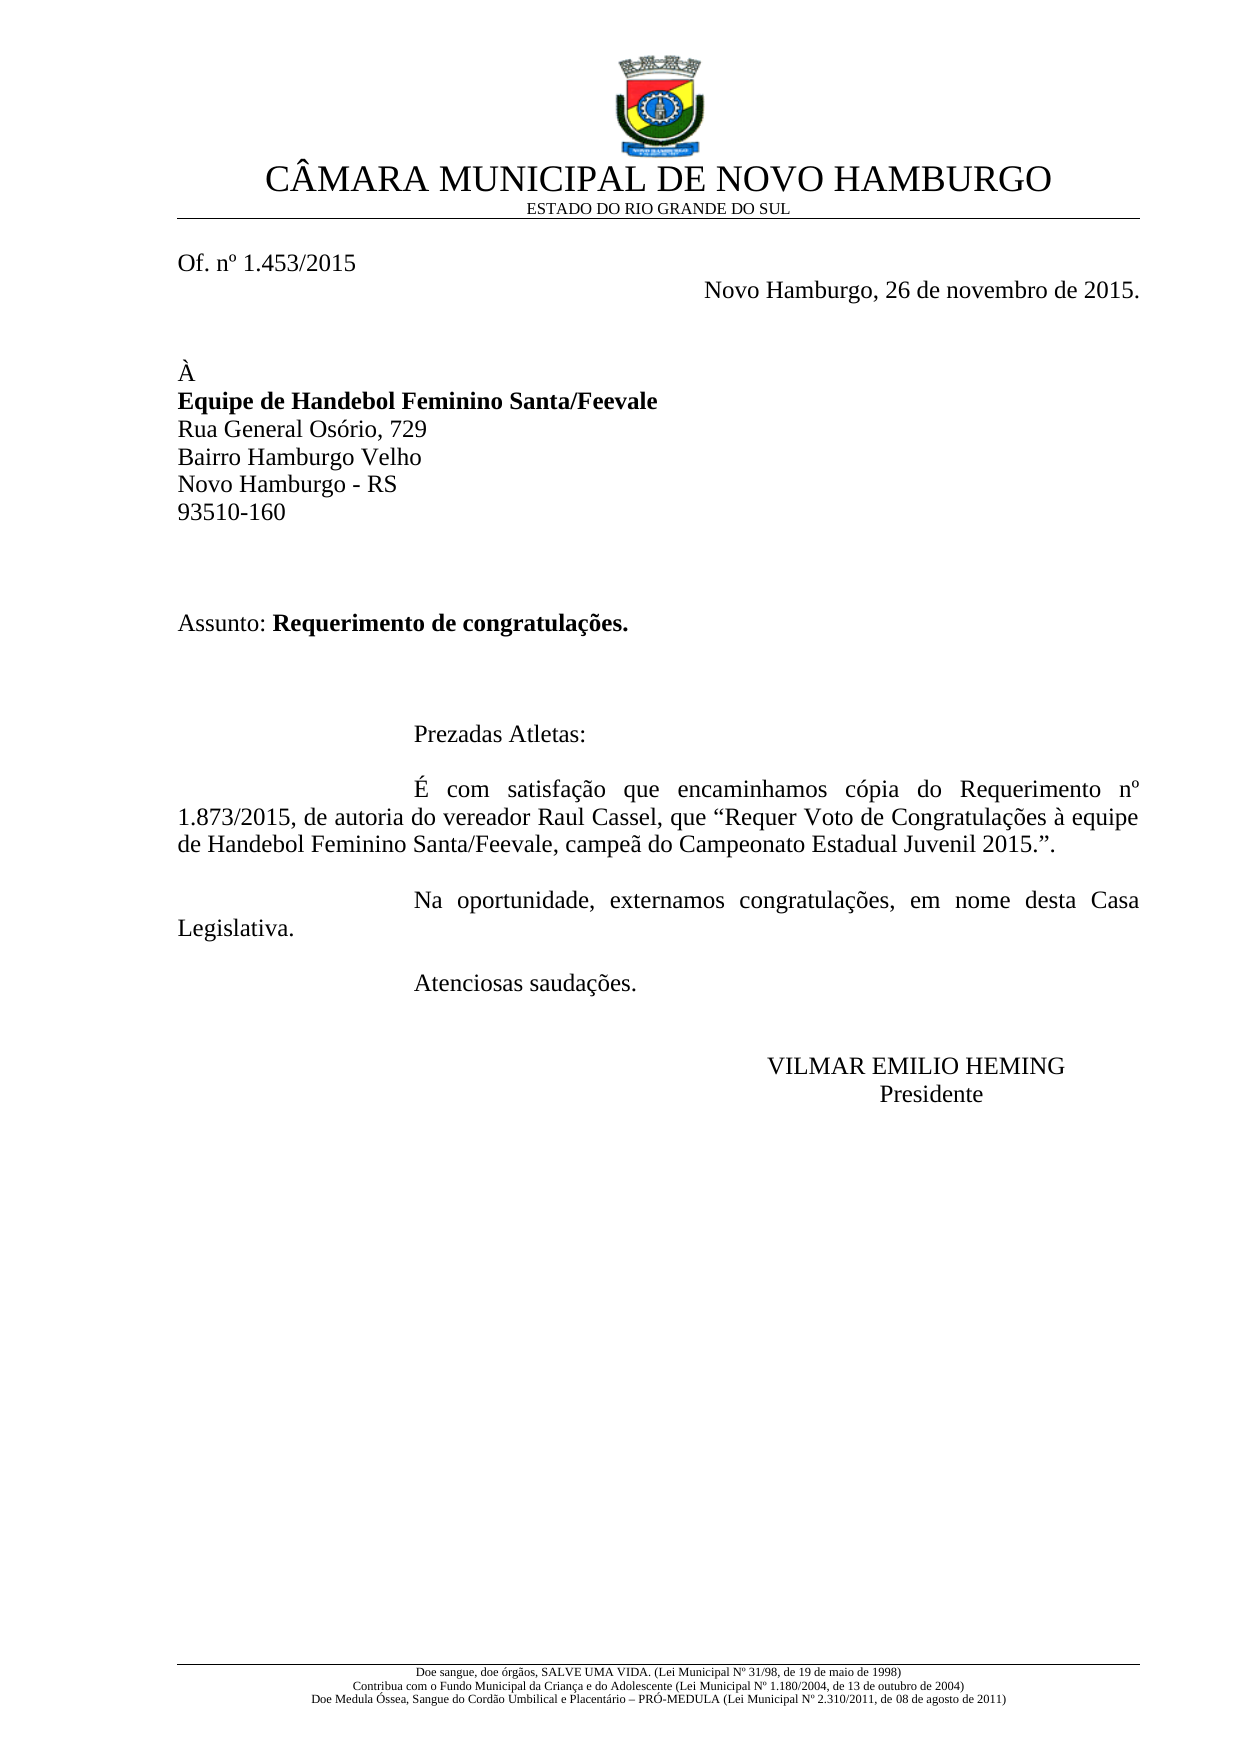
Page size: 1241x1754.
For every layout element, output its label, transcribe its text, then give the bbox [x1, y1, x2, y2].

text Na oportunidade, externamos congratulações, em nome desta Casa Legislativa. [177, 886, 1140, 941]
text Novo Hamburgo - RS [177, 470, 1140, 498]
text É com satisfação que encaminhamos cópia do Requerimento nº 1.873/2015, de autoria do vereador Raul Cassel, que “Requer Voto de Congratulações à equipe de Handebol Feminino Santa/Feevale, campeã do Campeonato Estadual Juvenil 2015.”. [177, 775, 1140, 858]
text 93510-160 [177, 498, 1140, 526]
text Atenciosas saudações. [177, 969, 1140, 997]
text Equipe de Handebol Feminino Santa/Feevale [177, 387, 1140, 415]
text VILMAR EMILIO HEMING [179, 1052, 1140, 1080]
text Prezadas Atletas: [177, 720, 1140, 747]
text Rua General Osório, 729 [177, 415, 1140, 443]
text Novo Hamburgo, 26 de novembro de 2015. [177, 276, 1140, 304]
text Bairro Hamburgo Velho [177, 443, 1140, 470]
text Assunto: Requerimento de congratulações. [177, 609, 1140, 637]
text Presidente [179, 1080, 1140, 1108]
text À [177, 359, 1140, 387]
text Of. nº 1.453/2015 [177, 249, 1140, 276]
picture [608, 47, 709, 163]
